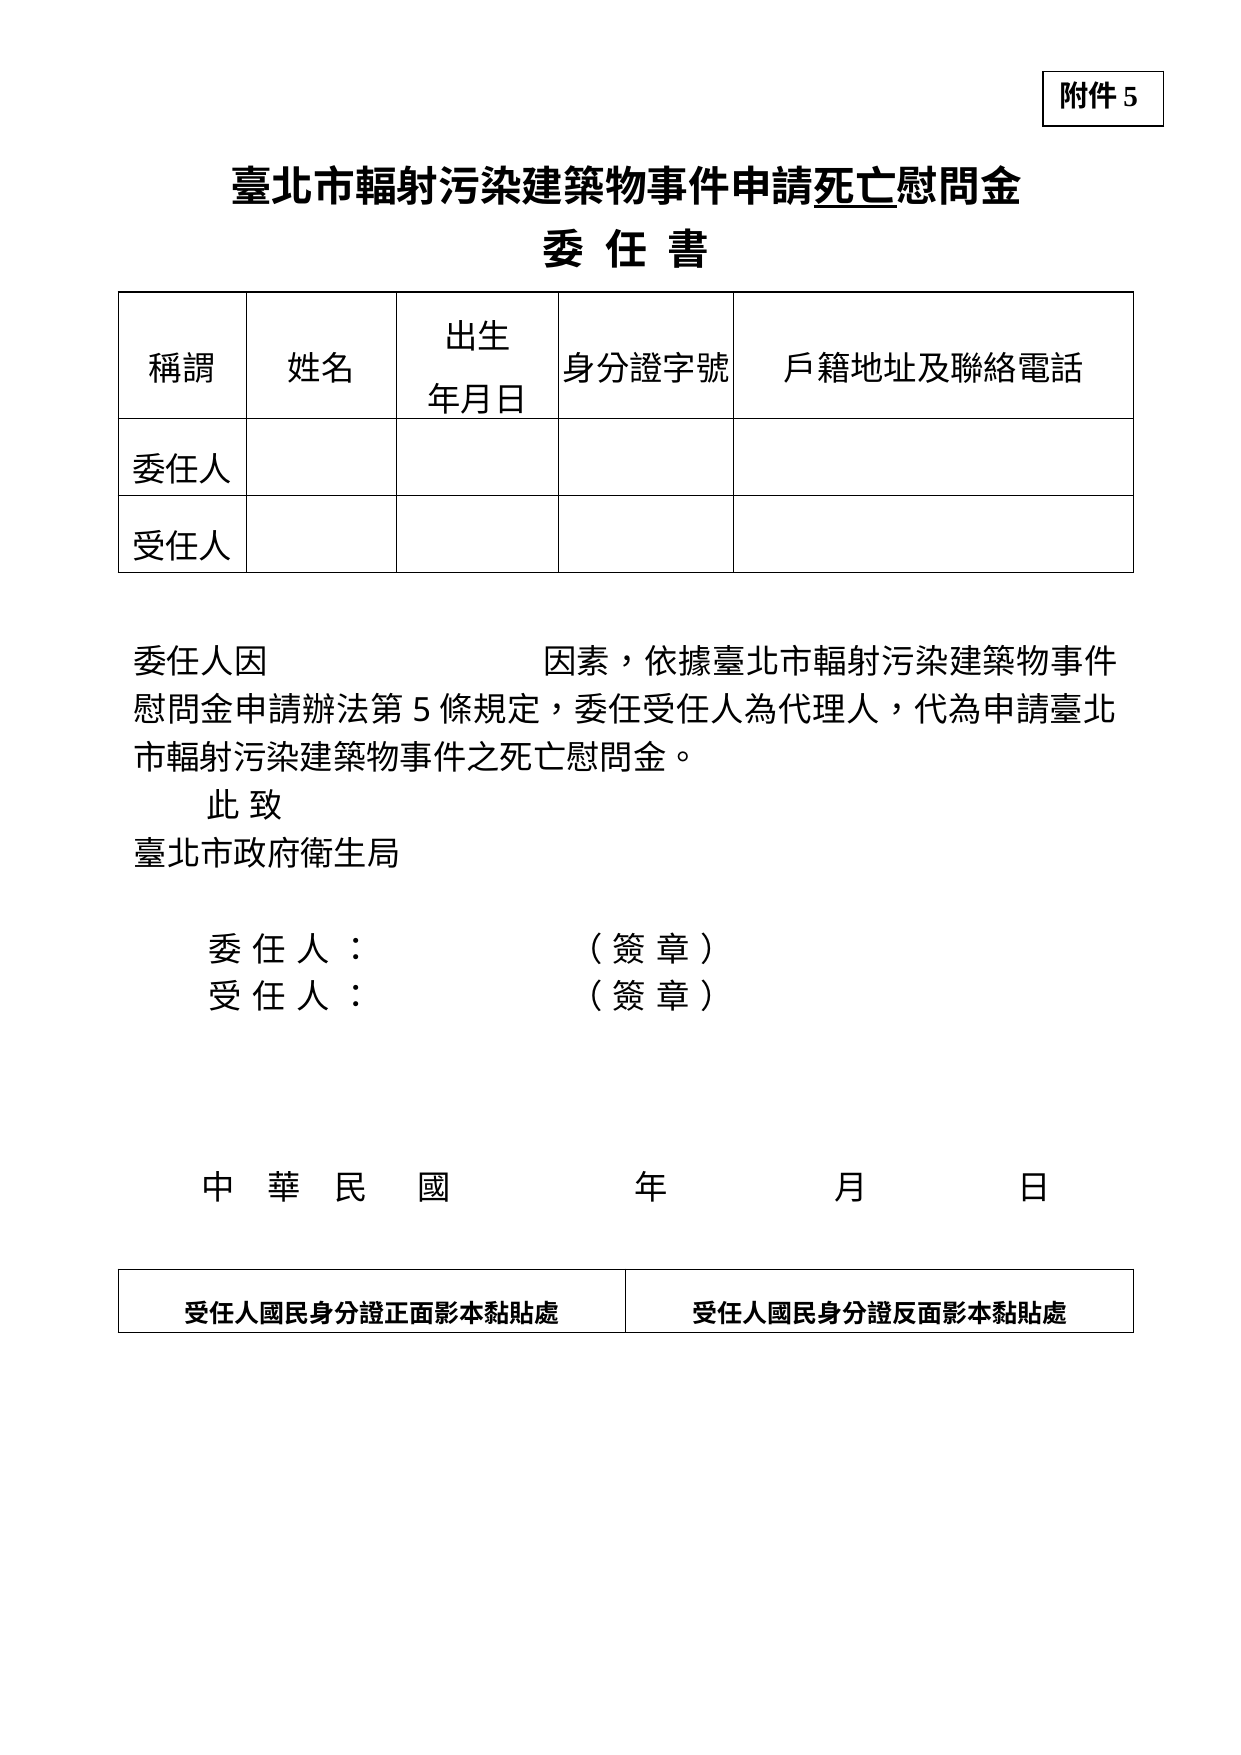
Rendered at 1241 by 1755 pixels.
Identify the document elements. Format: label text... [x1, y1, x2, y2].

table_header 臺北市輻射污染建築物事件申請死亡慰問金 委 任 書 [118, 142, 1133, 291]
table_cell 委任人因 因素，依據臺北市輻射污染建築物事件慰問金申請辦法第5條規定，委任受任人為代理人，代為申請臺北市輻射污染建築物事件之死亡慰問金。 此致 臺北市政府衛生局 委任人： （簽章） 受任人： （簽章） 中 華 民 國 年 月 日 [118, 573, 1133, 1268]
table_cell 身分證字號 [559, 293, 733, 417]
table_cell [247, 496, 396, 572]
table_cell 受任人國民身分證反面影本黏貼處 [626, 1270, 1133, 1332]
table_cell [734, 419, 1133, 494]
table_cell 戶籍地址及聯絡電話 [734, 293, 1133, 417]
table_cell [247, 419, 396, 494]
table_cell 受任人 [119, 496, 246, 572]
table_cell [559, 419, 733, 494]
table_cell [734, 496, 1133, 572]
table_cell [397, 419, 558, 494]
table_cell 委任人 [119, 419, 246, 494]
table_cell [559, 496, 733, 572]
table_cell 出生 年月日 [397, 293, 558, 417]
table_cell 稱謂 [119, 293, 246, 417]
table_cell 姓名 [247, 293, 396, 417]
table_cell [397, 496, 558, 572]
table_header 臺北市輻射污染建築物事件申請死亡慰問金 委 任 書 [1044, 72, 1163, 125]
table_cell 受任人國民身分證正面影本黏貼處 [119, 1270, 625, 1332]
